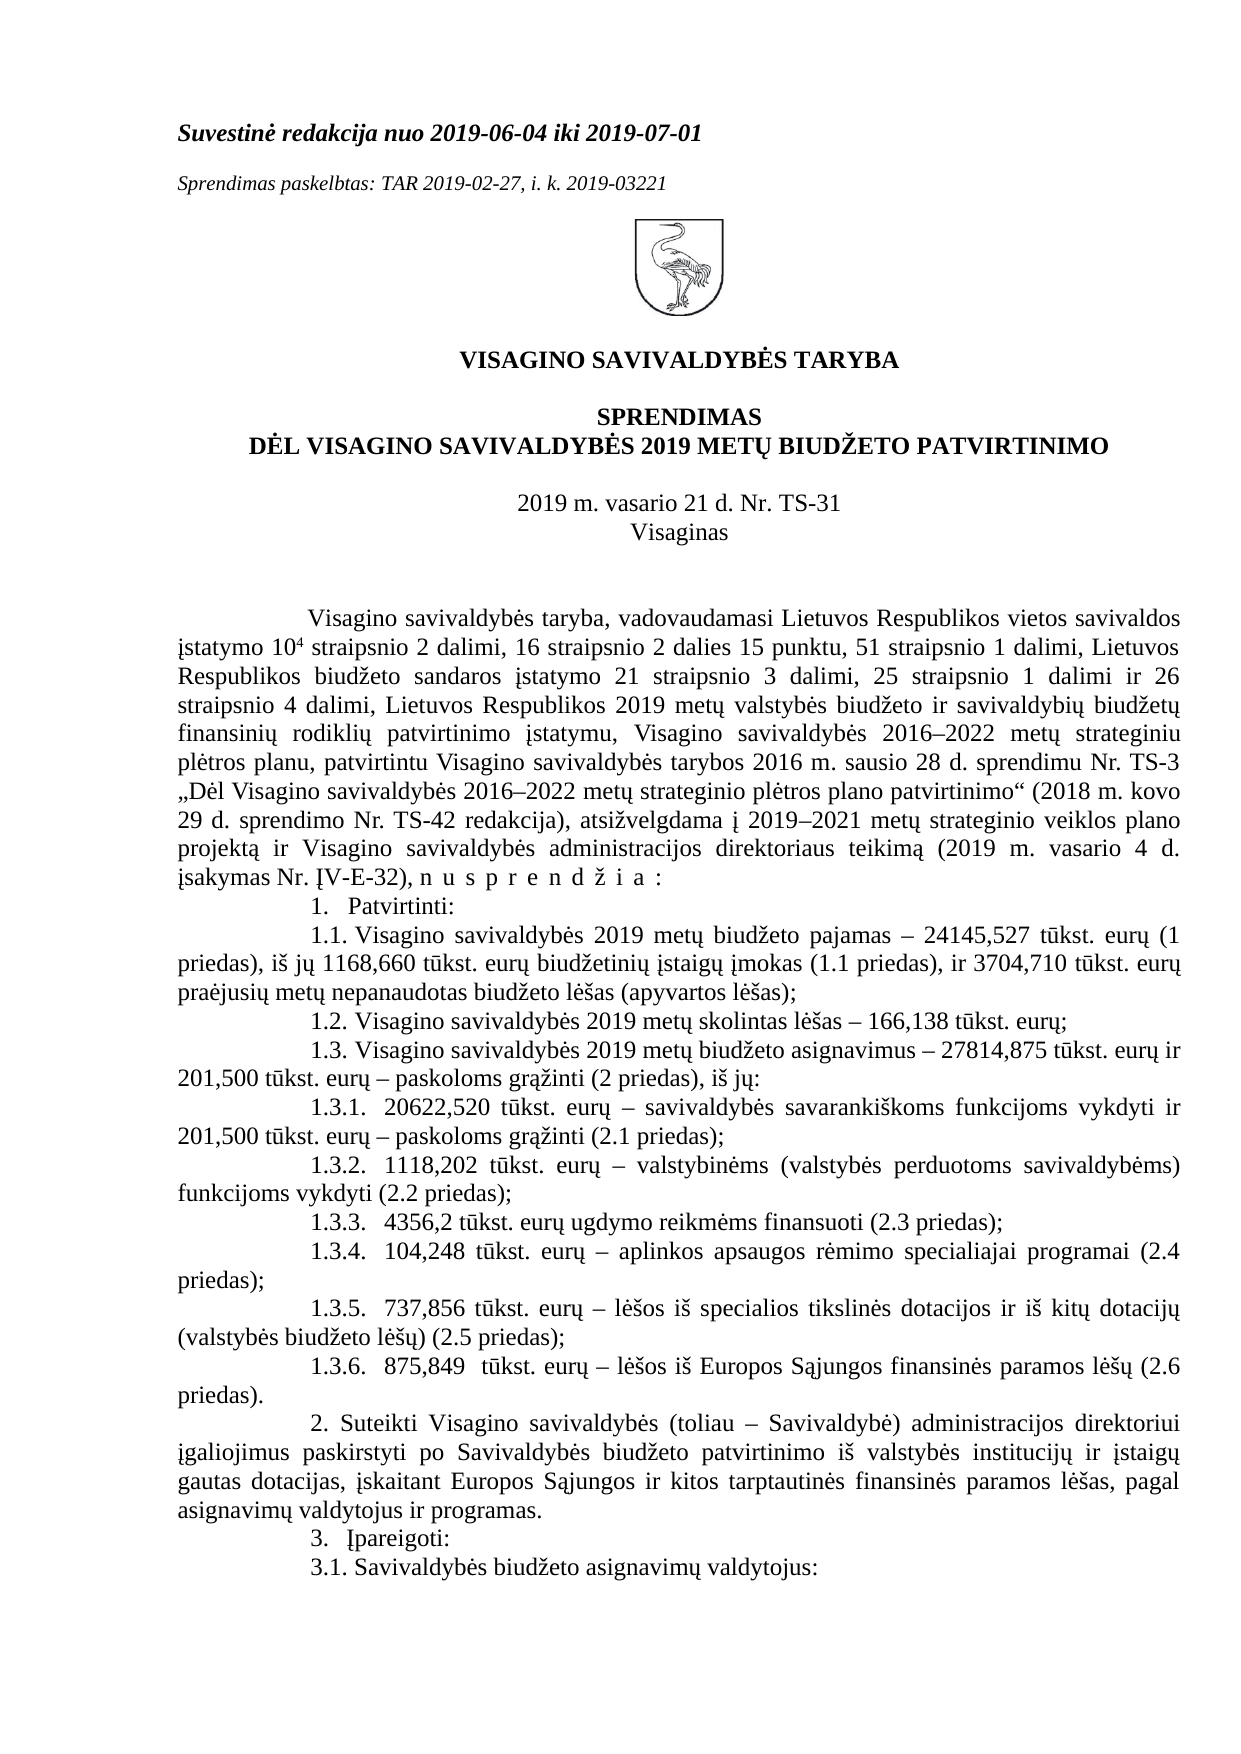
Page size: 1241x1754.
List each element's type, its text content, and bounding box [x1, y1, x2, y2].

text Visaginas [177, 517, 1181, 546]
text 1.3.2. 1118,202 tūkst. eurų – valstybinėms (valstybės perduotoms savivaldybėms) funkcijoms vykdyti (2.2 priedas); [177, 1150, 1181, 1207]
text 1.2. Visagino savivaldybės 2019 metų skolintas lėšas – 166,138 tūkst. eurų; [177, 1006, 1181, 1035]
text 3. Įpareigoti: [177, 1523, 1181, 1552]
text 2. Suteikti Visagino savivaldybės (toliau – Savivaldybė) administracijos direktoriui įgaliojimus paskirstyti po Savivaldybės biudžeto patvirtinimo iš valstybės institucijų ir įstaigų gautas dotacijas, įskaitant Europos Sąjungos ir kitos tarptautinės finansinės paramos lėšas, pagal asignavimų valdytojus ir programas. [177, 1408, 1181, 1523]
text 1.3.3. 4356,2 tūkst. eurų ugdymo reikmėms finansuoti (2.3 priedas); [192, 1207, 1181, 1236]
text 1.1. Visagino savivaldybės 2019 metų biudžeto pajamas – 24145,527 tūkst. eurų (1 priedas), iš jų 1168,660 tūkst. eurų biudžetinių įstaigų įmokas (1.1 priedas), ir 3704,710 tūkst. eurų praėjusių metų nepanaudotas biudžeto lėšas (apyvartos lėšas); [177, 920, 1181, 1006]
text 1.3.6. 875,849 tūkst. eurų – lėšos iš Europos Sąjungos finansinės paramos lėšų (2.6 priedas). [177, 1351, 1181, 1408]
text 3.1. Savivaldybės biudžeto asignavimų valdytojus: [177, 1552, 1181, 1581]
text 2019 m. vasario 21 d. Nr. TS-31 [177, 488, 1181, 517]
text 1.3.1. 20622,520 tūkst. eurų – savivaldybės savarankiškoms funkcijoms vykdyti ir 201,500 tūkst. eurų – paskoloms grąžinti (2.1 priedas); [177, 1092, 1181, 1150]
text Suvestinė redakcija nuo 2019-06-04 iki 2019-07-01 [177, 118, 1181, 147]
text visagino savivaldybės taryba [177, 345, 1181, 373]
text Sprendimas paskelbtas: TAR 2019-02-27, i. k. 2019-03221 [177, 171, 1181, 195]
text dėl visagino savivaldybės 2019 metų biudžeto patvirtinimo [177, 431, 1181, 460]
text sprendimas [177, 402, 1181, 431]
text Visagino savivaldybės taryba, vadovaudamasi Lietuvos Respublikos vietos savivaldos įstatymo 104 straipsnio 2 dalimi, 16 straipsnio 2 dalies 15 punktu, 51 straipsnio 1 dalimi, Lietuvos Respublikos biudžeto sandaros įstatymo 21 straipsnio 3 dalimi, 25 straipsnio 1 dalimi ir 26 straipsnio 4 dalimi, Lietuvos Respublikos 2019 metų valstybės biudžeto ir savivaldybių biudžetų finansinių rodiklių patvirtinimo įstatymu, Visagino savivaldybės 2016–2022 metų strateginiu plėtros planu, patvirtintu Visagino savivaldybės tarybos 2016 m. sausio 28 d. sprendimu Nr. TS-3 „Dėl Visagino savivaldybės 2016–2022 metų strateginio plėtros plano patvirtinimo“ (2018 m. kovo 29 d. sprendimo Nr. TS-42 redakcija), atsižvelgdama į 2019–2021 metų strateginio veiklos plano projektą ir Visagino savivaldybės administracijos direktoriaus teikimą (2019 m. vasario 4 d. įsakymas Nr. ĮV-E-32), nusprendžia: [177, 603, 1181, 891]
text 1. Patvirtinti: [310, 891, 1181, 920]
text 1.3. Visagino savivaldybės 2019 metų biudžeto asignavimus – 27814,875 tūkst. eurų ir 201,500 tūkst. eurų – paskoloms grąžinti (2 priedas), iš jų: [177, 1035, 1181, 1092]
text 1.3.4. 104,248 tūkst. eurų – aplinkos apsaugos rėmimo specialiajai programai (2.4 priedas); [177, 1236, 1181, 1293]
text 1.3.5. 737,856 tūkst. eurų – lėšos iš specialios tikslinės dotacijos ir iš kitų dotacijų (valstybės biudžeto lėšų) (2.5 priedas); [177, 1293, 1181, 1351]
